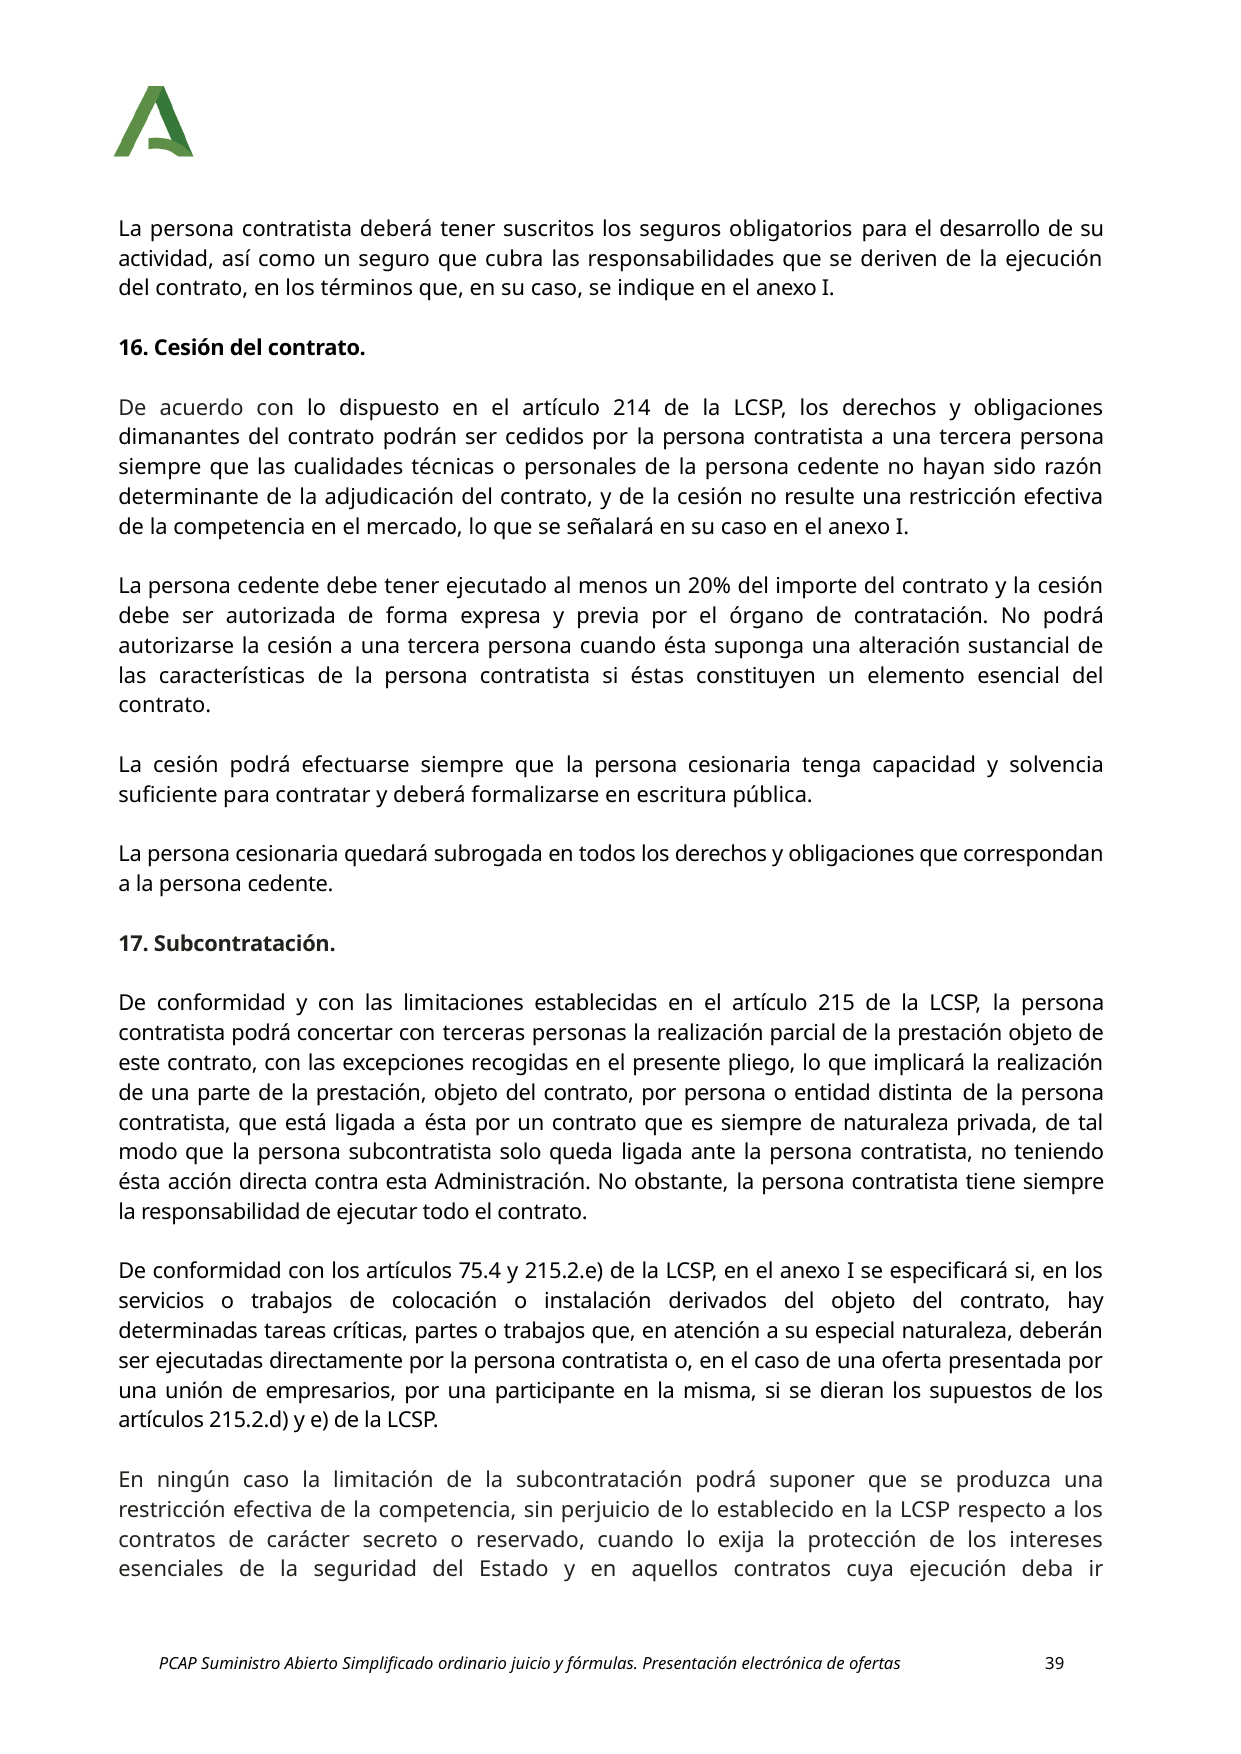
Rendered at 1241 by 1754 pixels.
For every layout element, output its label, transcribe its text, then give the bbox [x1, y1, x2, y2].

picture [109, 81, 198, 161]
text De conformidad con los artículos 75.4 y 215.2.e) de la LCSP, en el anexo I se especificará si, en los servicios o trabajos de colocación o instalación derivados del objeto del contrato, hay determinadas tareas críticas, partes o trabajos que, en atención a su especial naturaleza, deberán ser ejecutadas directamente por la persona contratista o, en el caso de una oferta presentada por una unión de empresarios, por una participante en la misma, si se dieran los supuestos de los artículos 215.2.d) y e) de la LCSP. [118, 1255, 1104, 1434]
text De conformidad y con las limitaciones establecidas en el artículo 215 de la LCSP, la persona contratista podrá concertar con terceras personas la realización parcial de la prestación objeto de este contrato, con las excepciones recogidas en el presente pliego, lo que implicará la realización de una parte de la prestación, objeto del contrato, por persona o entidad distinta de la persona contratista, que está ligada a ésta por un contrato que es siempre de naturaleza privada, de tal modo que la persona subcontratista solo queda ligada ante la persona contratista, no teniendo ésta acción directa contra esta Administración. No obstante, la persona contratista tiene siempre la responsabilidad de ejecutar todo el contrato. [118, 987, 1104, 1226]
text La cesión podrá efectuarse siempre que la persona cesionaria tenga capacidad y solvencia suficiente para contratar y deberá formalizarse en escritura pública. [118, 749, 1104, 808]
text La persona cesionaria quedará subrogada en todos los derechos y obligaciones que correspondan a la persona cedente. [118, 838, 1104, 898]
text 16. Cesión del contrato. [118, 332, 1104, 362]
text La persona cedente debe tener ejecutado al menos un 20% del importe del contrato y la cesión debe ser autorizada de forma expresa y previa por el órgano de contratación. No podrá autorizarse la cesión a una tercera persona cuando ésta suponga una alteración sustancial de las características de la persona contratista si éstas constituyen un elemento esencial del contrato. [118, 570, 1104, 719]
text De acuerdo con lo dispuesto en el artículo 214 de la LCSP, los derechos y obligaciones dimanantes del contrato podrán ser cedidos por la persona contratista a una tercera persona siempre que las cualidades técnicas o personales de la persona cedente no hayan sido razón determinante de la adjudicación del contrato, y de la cesión no resulte una restricción efectiva de la competencia en el mercado, lo que se señalará en su caso en el anexo I. [118, 391, 1104, 540]
text En ningún caso la limitación de la subcontratación podrá suponer que se produzca una restricción efectiva de la competencia, sin perjuicio de lo establecido en la LCSP respecto a los contratos de carácter secreto o reservado, cuando lo exija la protección de los intereses esenciales de la seguridad del Estado y en aquellos contratos cuya ejecución deba ir [118, 1464, 1104, 1583]
text 17. Subcontratación. [118, 928, 1104, 957]
text La persona contratista deberá tener suscritos los seguros obligatorios para el desarrollo de su actividad, así como un seguro que cubra las responsabilidades que se deriven de la ejecución del contrato, en los términos que, en su caso, se indique en el anexo I. [118, 213, 1104, 302]
